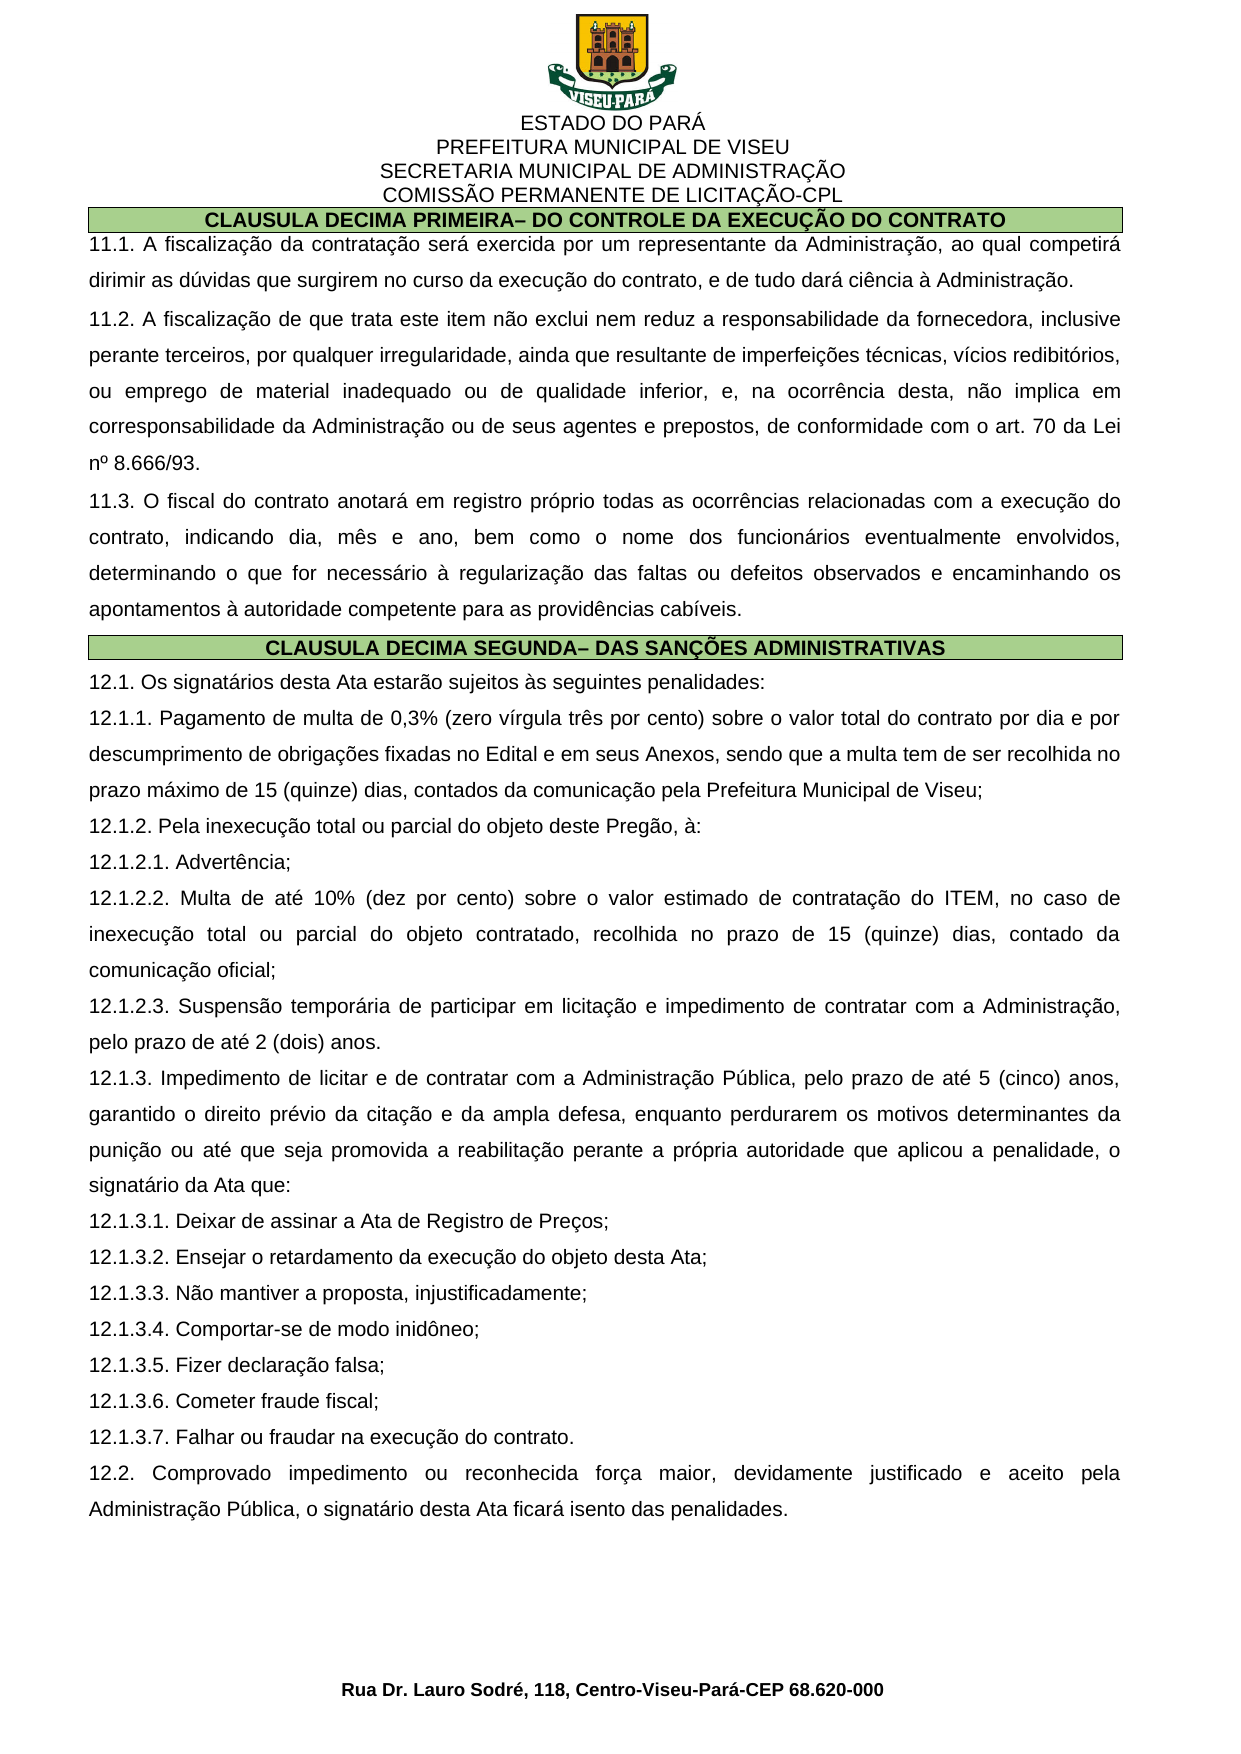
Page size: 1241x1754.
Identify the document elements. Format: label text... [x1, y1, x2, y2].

text CLAUSULA DECIMA PRIMEIRA– DO CONTROLE DA EXECUÇÃO DO CONTRATO [89, 208, 1122, 232]
text 12.1.3.5. Fizer declaração falsa; [89, 1353, 1122, 1377]
text 12.1.3.4. Comportar-se de modo inidôneo; [89, 1317, 1122, 1341]
text 12.1.1. Pagamento de multa de 0,3% (zero vírgula três por cento) sobre o valor total do contrato por dia e por descumprimento de obrigações fixadas no Edital e em seus Anexos, sendo que a multa tem de ser recolhida no prazo máximo de 15 (quinze) dias, contados da comunicação pela Prefeitura Municipal de Viseu; [89, 706, 1122, 802]
text 12.1.3.3. Não mantiver a proposta, injustificadamente; [89, 1281, 1122, 1305]
text 12.1.2.1. Advertência; [89, 850, 1122, 874]
text 11.3. O fiscal do contrato anotará em registro próprio todas as ocorrências relacionadas com a execução do contrato, indicando dia, mês e ano, bem como o nome dos funcionários eventualmente envolvidos, determinando o que for necessário à regularização das faltas ou defeitos observados e encaminhando os apontamentos à autoridade competente para as providências cabíveis. [89, 489, 1122, 620]
text 12.1.2.3. Suspensão temporária de participar em licitação e impedimento de contratar com a Administração, pelo prazo de até 2 (dois) anos. [89, 994, 1122, 1053]
text 12.1.3.1. Deixar de assinar a Ata de Registro de Preços; [89, 1209, 1122, 1233]
text 12.1.2. Pela inexecução total ou parcial do objeto deste Pregão, à: [89, 814, 1122, 838]
text 12.1.3.6. Cometer fraude fiscal; [89, 1389, 1122, 1413]
text 12.2. Comprovado impedimento ou reconhecida força maior, devidamente justificado e aceito pela Administração Pública, o signatário desta Ata ficará isento das penalidades. [89, 1461, 1122, 1521]
text 12.1.3.7. Falhar ou fraudar na execução do contrato. [89, 1425, 1122, 1449]
text 12.1.2.2. Multa de até 10% (dez por cento) sobre o valor estimado de contratação do ITEM, no caso de inexecução total ou parcial do objeto contratado, recolhida no prazo de 15 (quinze) dias, contado da comunicação oficial; [89, 886, 1122, 982]
text 12.1. Os signatários desta Ata estarão sujeitos às seguintes penalidades: [89, 670, 1122, 694]
text 11.1. A fiscalização da contratação será exercida por um representante da Administração, ao qual competirá dirimir as dúvidas que surgirem no curso da execução do contrato, e de tudo dará ciência à Administração. [89, 233, 1122, 292]
text CLAUSULA DECIMA SEGUNDA– DAS SANÇÕES ADMINISTRATIVAS [89, 636, 1122, 659]
text 11.2. A fiscalização de que trata este item não exclui nem reduz a responsabilidade da fornecedora, inclusive perante terceiros, por qualquer irregularidade, ainda que resultante de imperfeições técnicas, vícios redibitórios, ou emprego de material inadequado ou de qualidade inferior, e, na ocorrência desta, não implica em corresponsabilidade da Administração ou de seus agentes e prepostos, de conformidade com o art. 70 da Lei nº 8.666/93. [89, 307, 1122, 474]
text 12.1.3. Impedimento de licitar e de contratar com a Administração Pública, pelo prazo de até 5 (cinco) anos, garantido o direito prévio da citação e da ampla defesa, enquanto perdurarem os motivos determinantes da punição ou até que seja promovida a reabilitação perante a própria autoridade que aplicou a penalidade, o signatário da Ata que: [89, 1066, 1122, 1197]
text 12.1.3.2. Ensejar o retardamento da execução do objeto desta Ata; [89, 1245, 1122, 1269]
picture [547, 14, 678, 111]
